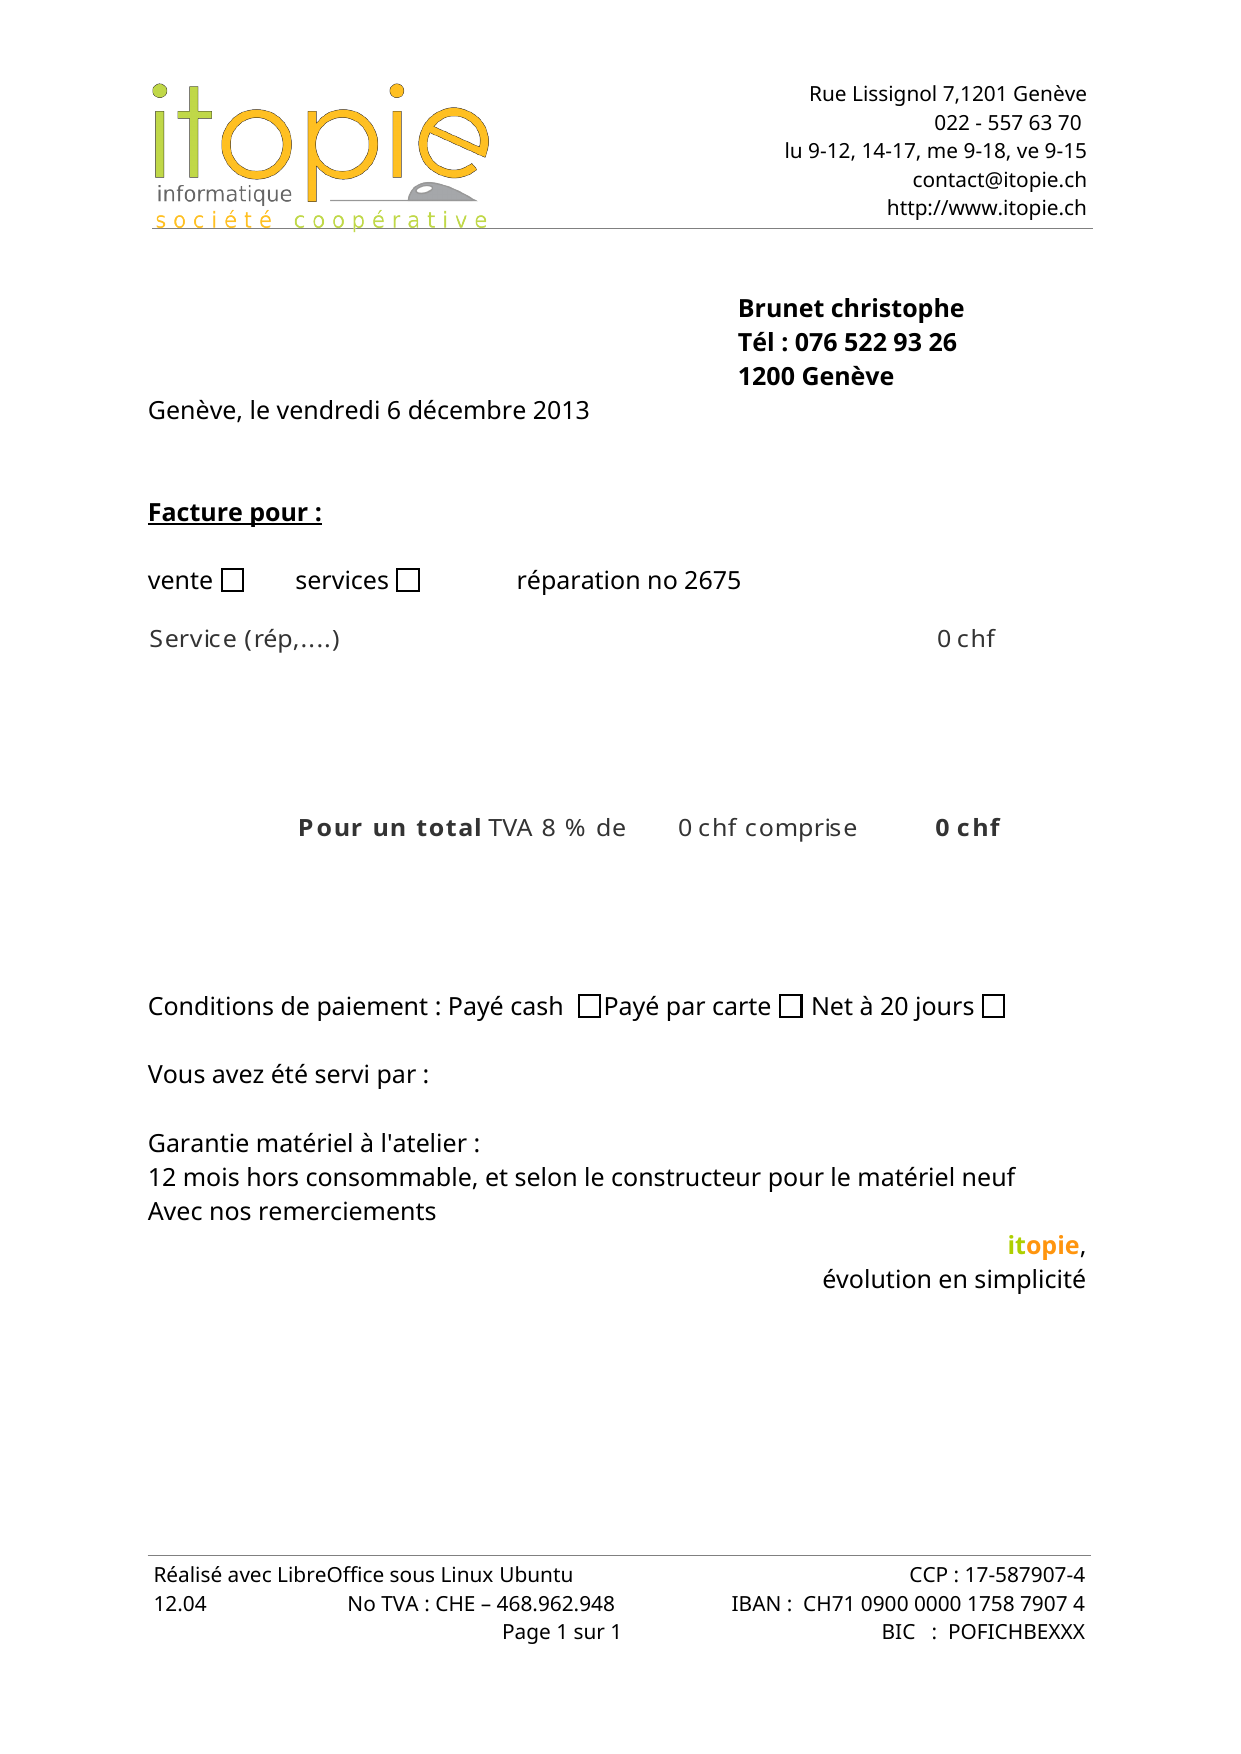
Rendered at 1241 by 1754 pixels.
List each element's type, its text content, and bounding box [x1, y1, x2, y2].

text itopie, [148, 1227, 1093, 1262]
text 1200 Genève [148, 358, 1093, 392]
text Facture pour : [148, 495, 1093, 529]
text vente services réparation no 2675 [148, 563, 1093, 597]
picture [138, 72, 500, 244]
text Genève, le vendredi 6 décembre 2013 [148, 392, 1093, 427]
text Tél : 076 522 93 26 [148, 324, 1093, 358]
text 12 mois hors consommable, et selon le constructeur pour le matériel neuf [148, 1159, 1093, 1193]
text Conditions de paiement : Payé cash Payé par carte Net à 20 jours [148, 989, 1093, 1023]
text Vous avez été servi par : [148, 1057, 1093, 1091]
text évolution en simplicité [148, 1262, 1093, 1296]
text Avec nos remerciements [148, 1193, 1093, 1227]
text Garantie matériel à l'atelier : [148, 1125, 1093, 1159]
text Brunet christophe [148, 290, 1093, 324]
